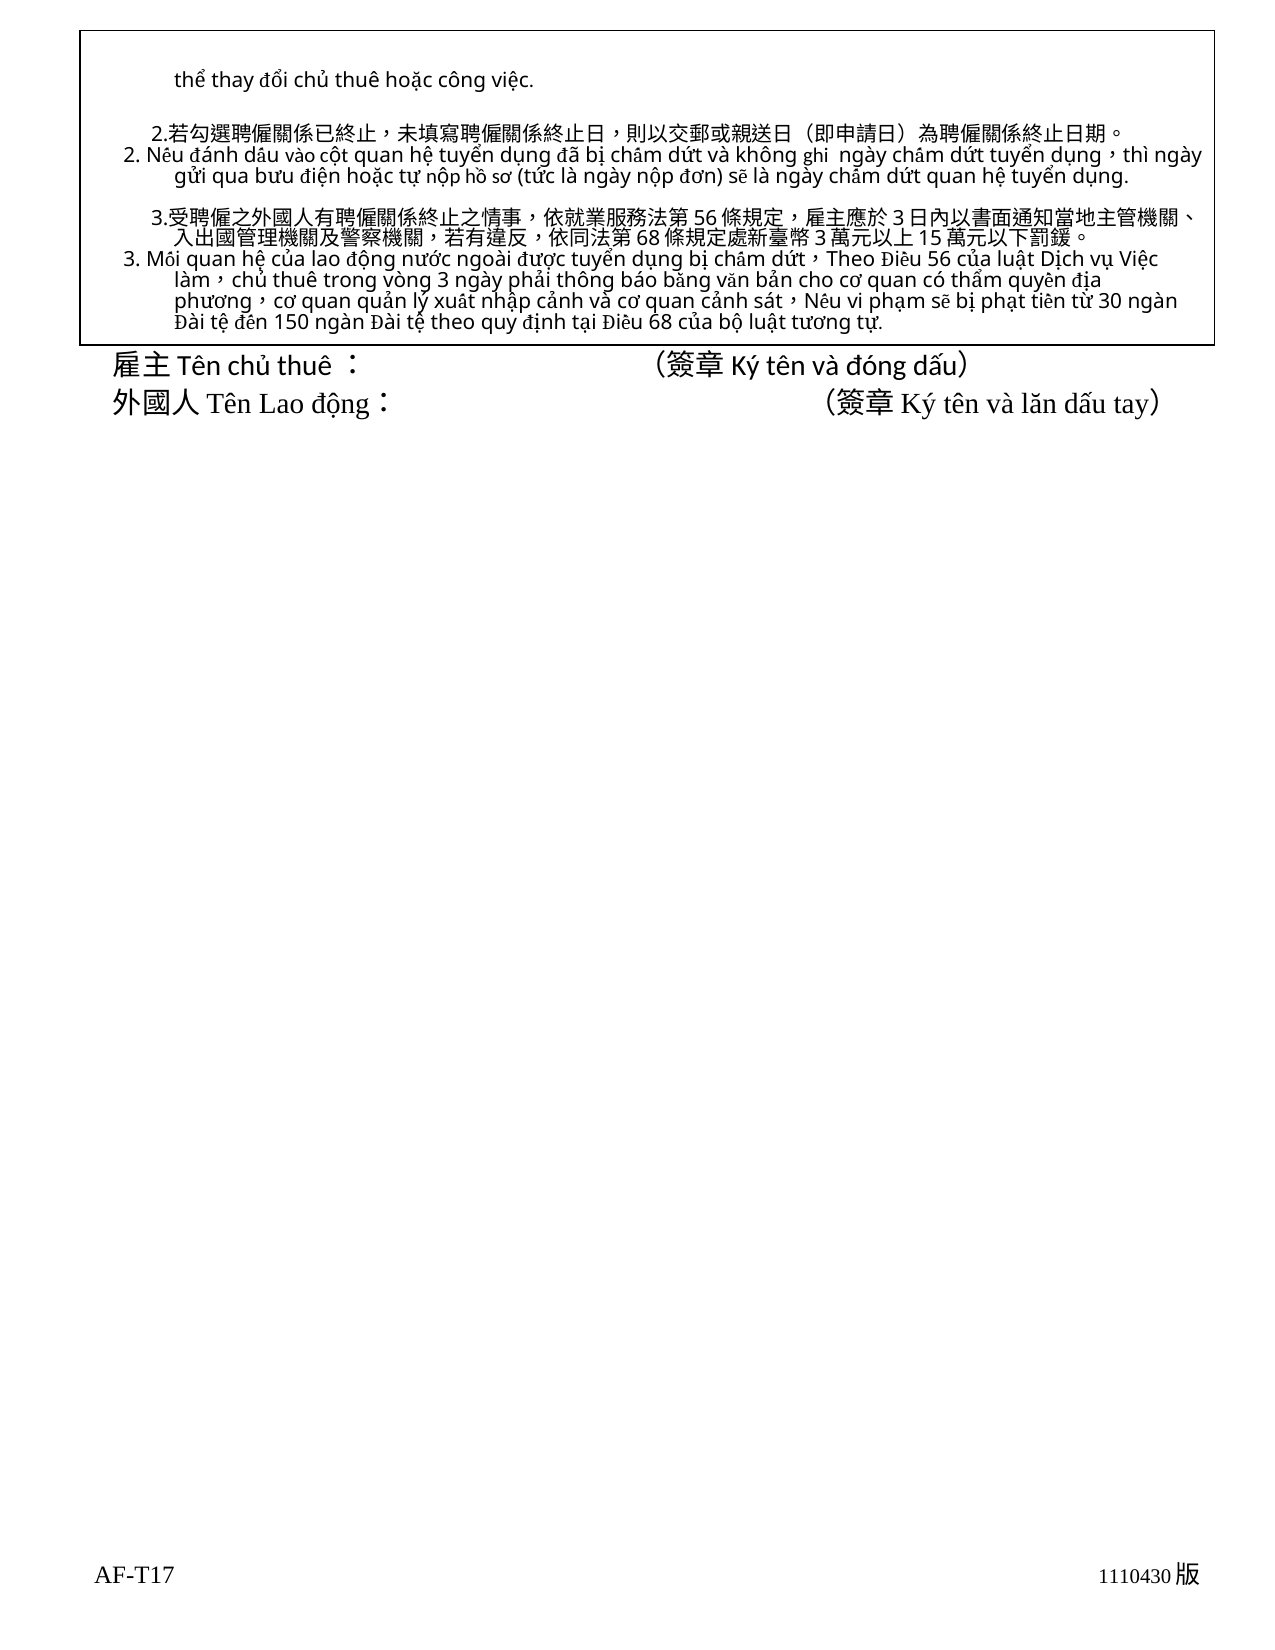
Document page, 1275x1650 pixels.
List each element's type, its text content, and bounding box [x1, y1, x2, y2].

table_cell thể thay đổi chủ thuê hoặc công việc. 2.若勾選聘僱關係已終止，未填寫聘僱關係終止日，則以交郵或親送日（即申請日）為聘僱關係終止日期。 2. Nếu đánh dấu vào cột quan hệ tuyển dụng đã bị chấm dứt và không ghi ngày chấm dứt tuyển dụng，thì ngày gửi qua bưu điện hoặc tự nộp hồ sơ (tức là ngày nộp đơn) sẽ là ngày chấm dứt quan hệ tuyển dụng. 3.受聘僱之外國人有聘僱關係終止之情事，依就業服務法第56條規定，雇主應於3日內以書面通知當地主管機關、入出國管理機關及警察機關，若有違反，依同法第68條規定處新臺幣3萬元以上15萬元以下罰鍰。 3. Mối quan hệ của lao động nước ngoài được tuyển dụng bị chấm dứt，Theo Điều 56 của luật Dịch vụ Việc làm，chủ thuê trong vòng 3 ngày phải thông báo bằng văn bản cho cơ quan có thẩm quyền địa phương，cơ quan quản lý xuất nhập cảnh và cơ quan cảnh sát，Nếu vi phạm sẽ bị phạt tiền từ 30 ngàn Đài tệ đến 150 ngàn Đài tệ theo quy định tại Điều 68 của bộ luật tương tự. [81, 31, 1214, 344]
text 外國人Tên Lao động： （簽章Ký tên và lăn dấu tay） [94, 383, 1200, 421]
text 雇主Tên chủ thuê ： （簽章Ký tên và đóng dấu） [94, 346, 1200, 383]
